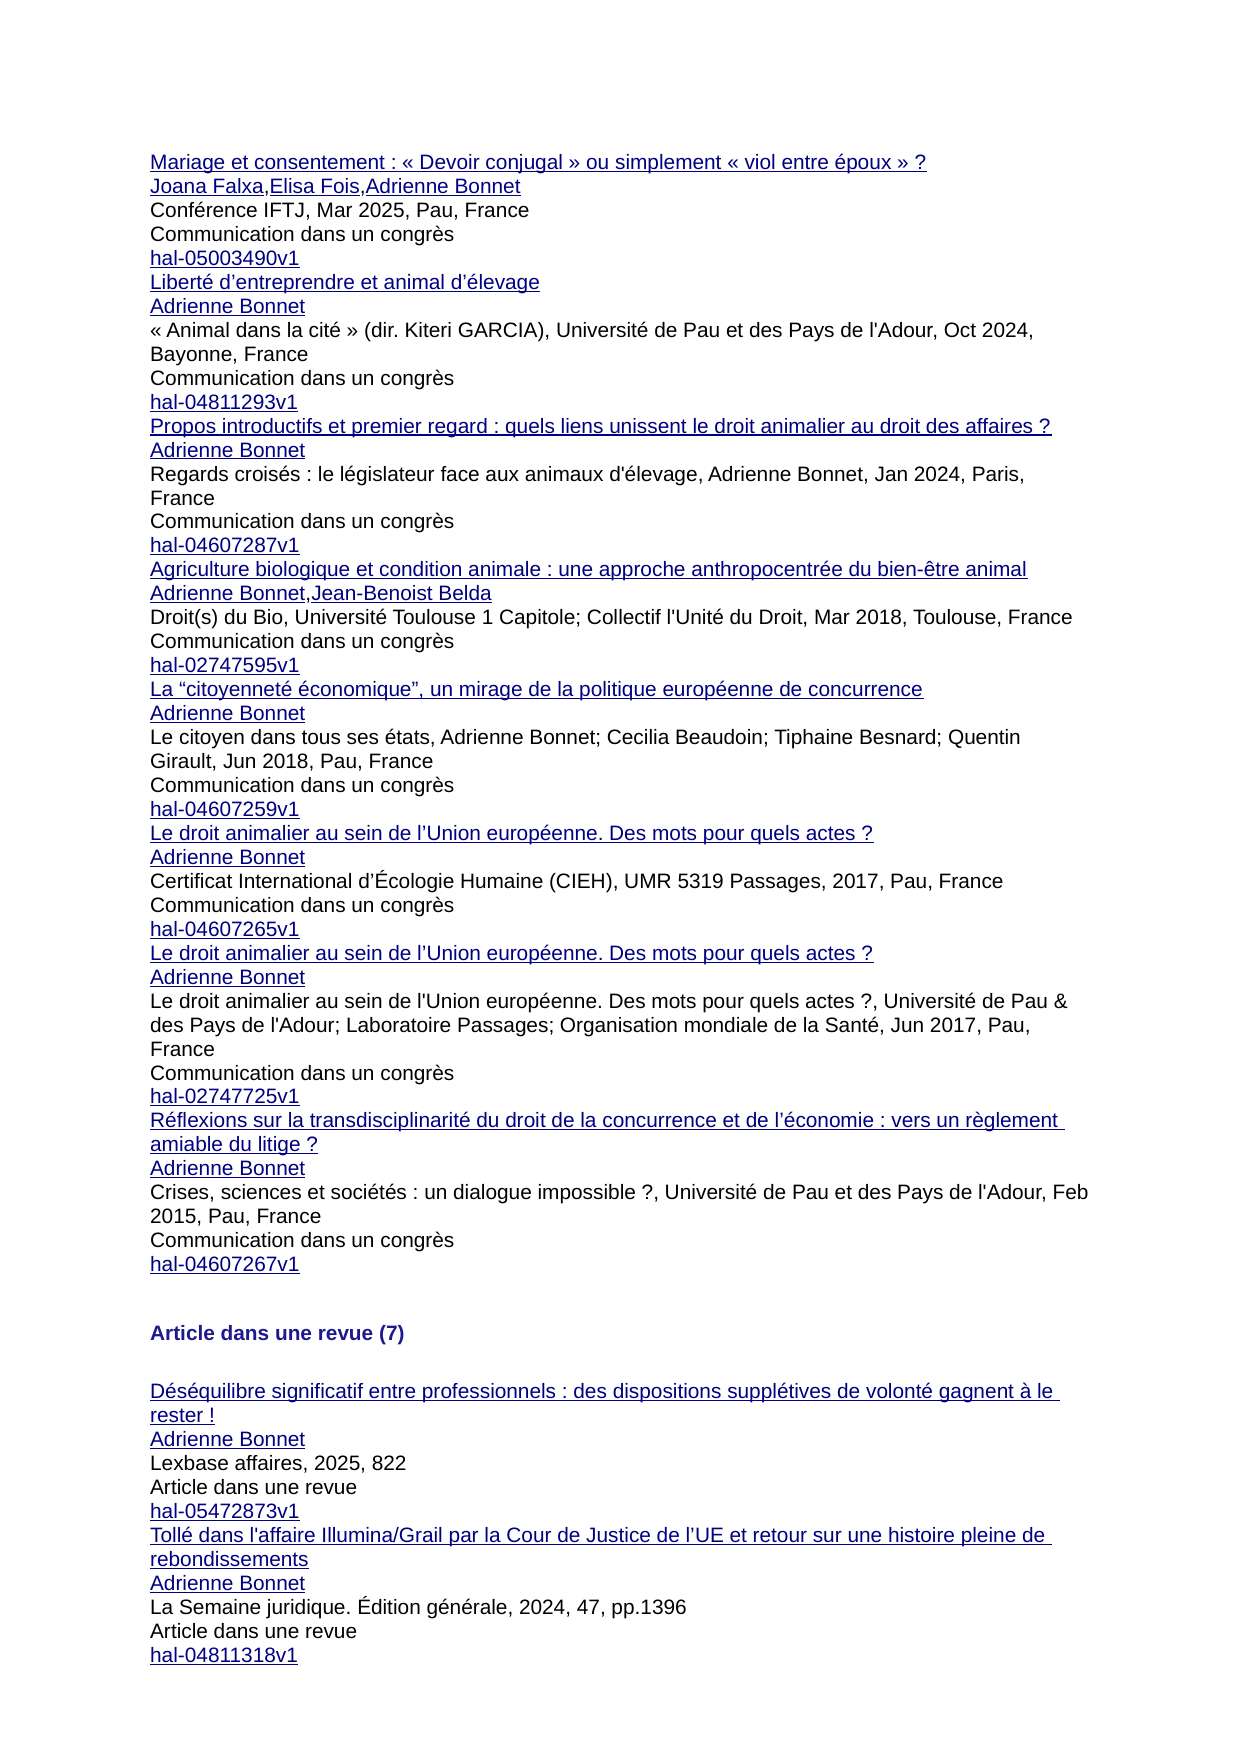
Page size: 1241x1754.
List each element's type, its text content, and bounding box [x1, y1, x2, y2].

table_cell Réflexions sur la transdisciplinarité du droit de la concurrence et de l’économie : vers un règlement amiable du litige ? Adrienne Bonnet Crises, sciences et sociétés : un dialogue impossible ?, Université de Pau et des Pays de l'Adour, Feb 2015, Pau, France Communication dans un congrès hal-04607267v1 [150, 1108, 1090, 1276]
table_cell La “citoyenneté économique”, un mirage de la politique européenne de concurrence Adrienne Bonnet Le citoyen dans tous ses états, Adrienne Bonnet; Cecilia Beaudoin; Tiphaine Besnard; Quentin Girault, Jun 2018, Pau, France Communication dans un congrès hal-04607259v1 [150, 677, 1090, 821]
table_header Déséquilibre significatif entre professionnels : des dispositions supplétives de volonté gagnent à le rester ! Adrienne Bonnet Lexbase affaires, 2025, 822 Article dans une revue hal-05472873v1 [150, 1379, 1090, 1523]
table_cell Mariage et consentement : « Devoir conjugal » ou simplement « viol entre époux » ? Joana Falxa,Elisa Fois,Adrienne Bonnet Conférence IFTJ, Mar 2025, Pau, France Communication dans un congrès hal-05003490v1 [150, 150, 1090, 270]
table_cell Le droit animalier au sein de l’Union européenne. Des mots pour quels actes ? Adrienne Bonnet Le droit animalier au sein de l'Union européenne. Des mots pour quels actes ?, Université de Pau & des Pays de l'Adour; Laboratoire Passages; Organisation mondiale de la Santé, Jun 2017, Pau, France Communication dans un congrès hal-02747725v1 [150, 941, 1090, 1108]
table_cell Liberté d’entreprendre et animal d’élevage Adrienne Bonnet « Animal dans la cité » (dir. Kiteri GARCIA), Université de Pau et des Pays de l'Adour, Oct 2024, Bayonne, France Communication dans un congrès hal-04811293v1 [150, 270, 1090, 413]
table_cell Le droit animalier au sein de l’Union européenne. Des mots pour quels actes ? Adrienne Bonnet Certificat International d’Écologie Humaine (CIEH), UMR 5319 Passages, 2017, Pau, France Communication dans un congrès hal-04607265v1 [150, 821, 1090, 941]
table_cell Propos introductifs et premier regard : quels liens unissent le droit animalier au droit des affaires ? Adrienne Bonnet Regards croisés : le législateur face aux animaux d'élevage, Adrienne Bonnet, Jan 2024, Paris, France Communication dans un congrès hal-04607287v1 [150, 414, 1090, 557]
subtitle Article dans une revue (7) [150, 1321, 1090, 1345]
table_cell Agriculture biologique et condition animale : une approche anthropocentrée du bien-être animal Adrienne Bonnet,Jean-Benoist Belda Droit(s) du Bio, Université Toulouse 1 Capitole; Collectif l'Unité du Droit, Mar 2018, Toulouse, France Communication dans un congrès hal-02747595v1 [150, 557, 1090, 677]
table_cell Tollé dans l'affaire Illumina/Grail par la Cour de Justice de l’UE et retour sur une histoire pleine de rebondissements Adrienne Bonnet La Semaine juridique. Édition générale, 2024, 47, pp.1396 Article dans une revue hal-04811318v1 [150, 1523, 1090, 1667]
